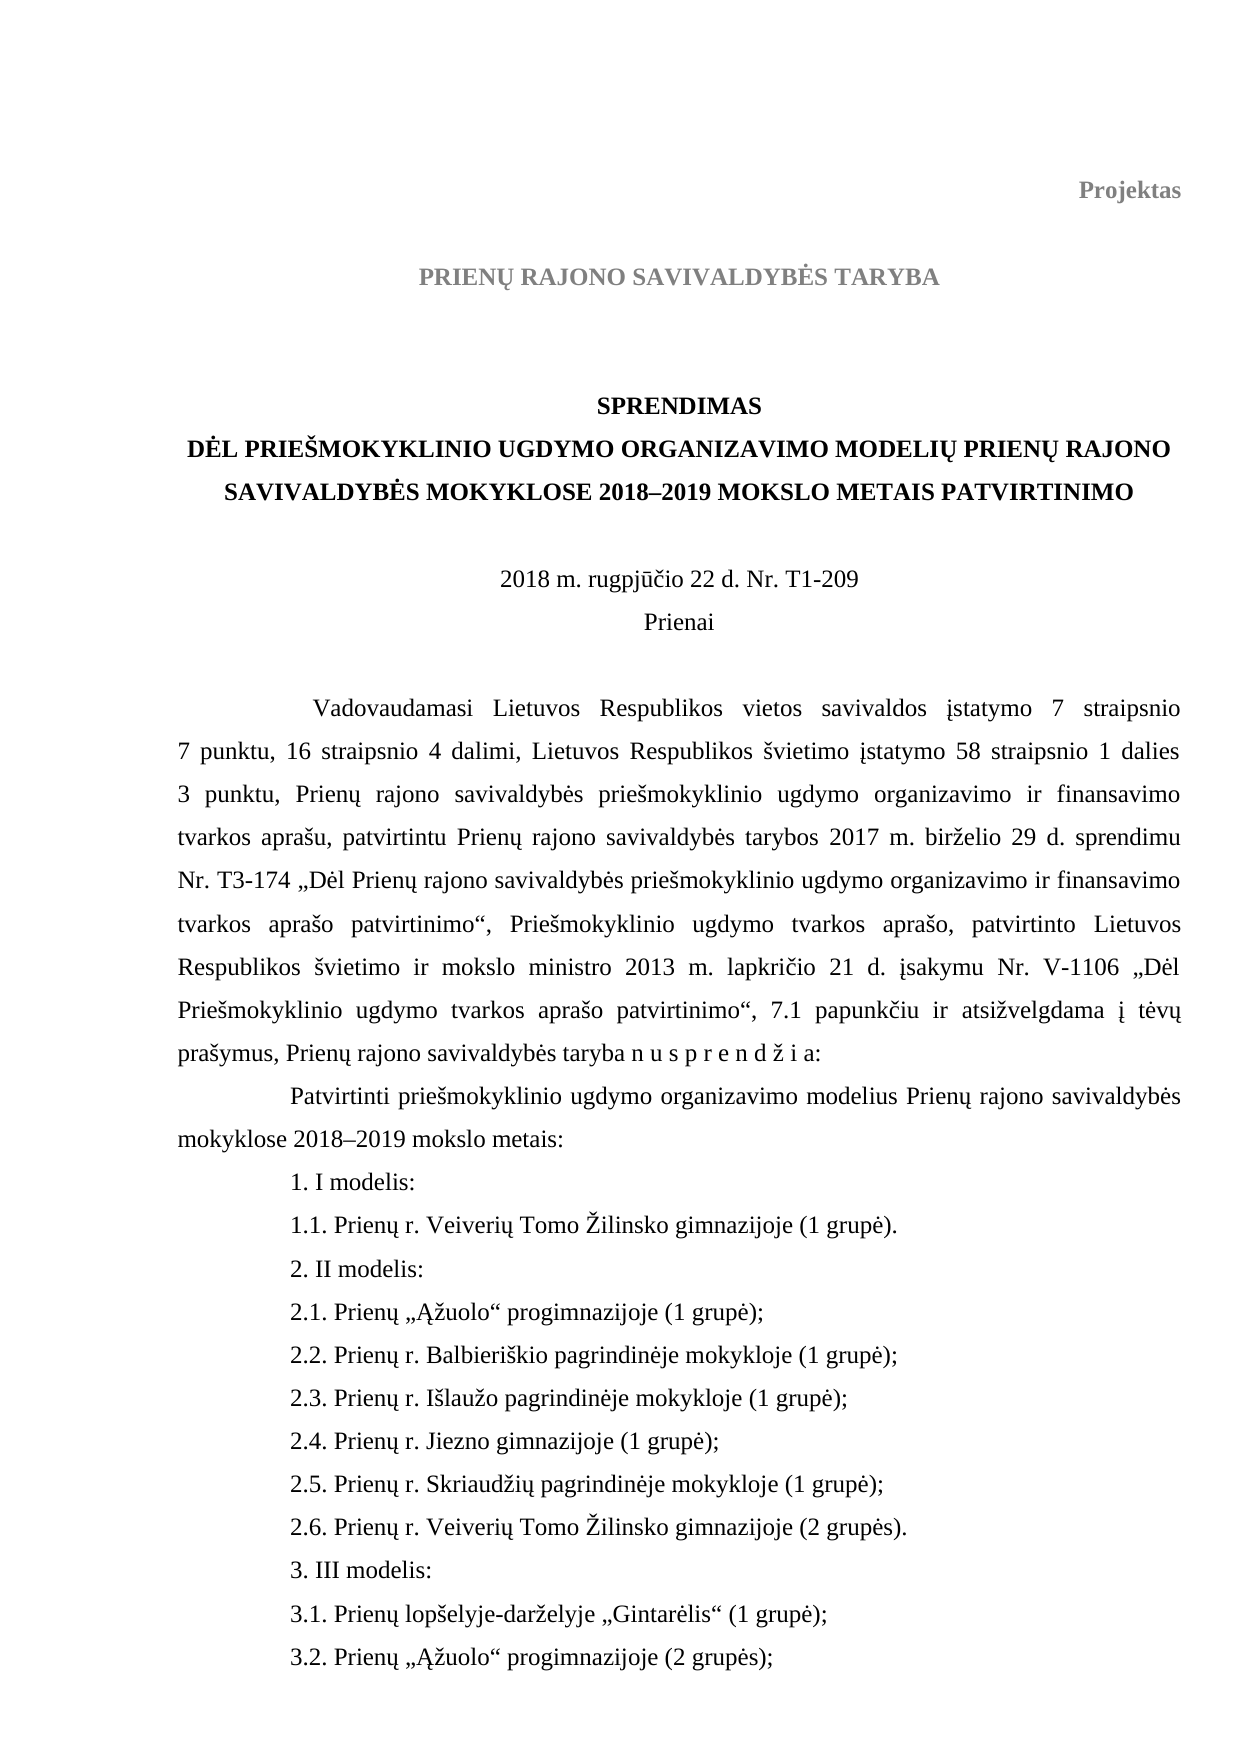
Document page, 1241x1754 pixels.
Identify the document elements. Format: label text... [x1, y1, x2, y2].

text 3.2. Prienų „Ąžuolo“ progimnazijoje (2 grupės); [177, 1642, 1181, 1671]
text 2018 m. rugpjūčio 22 d. Nr. T1-209 [177, 564, 1181, 592]
text Projektas [177, 176, 1181, 204]
text DĖL PRIEŠMOKYKLINIO UGDYMO ORGANIZAVIMO MODELIŲ PRIENŲ RAJONO SAVIVALDYBĖS MOKYKLOSE 2018–2019 MOKSLO METAIS PATVIRTINIMO [177, 434, 1181, 506]
text SPRENDIMAS [177, 391, 1181, 420]
text Patvirtinti priešmokyklinio ugdymo organizavimo modelius Prienų rajono savivaldybės mokyklose 2018–2019 mokslo metais: [177, 1081, 1181, 1153]
text 1. I modelis: [177, 1167, 1181, 1196]
text 2.4. Prienų r. Jiezno gimnazijoje (1 grupė); [177, 1426, 1181, 1455]
text 2.1. Prienų „Ąžuolo“ progimnazijoje (1 grupė); [177, 1297, 1181, 1326]
text Prienai [177, 607, 1181, 636]
text 1.1. Prienų r. Veiverių Tomo Žilinsko gimnazijoje (1 grupė). [177, 1211, 1181, 1239]
text 3. III modelis: [177, 1556, 1181, 1584]
text PRIENŲ RAJONO SAVIVALDYBĖS TARYBA [177, 262, 1181, 291]
text 2.6. Prienų r. Veiverių Tomo Žilinsko gimnazijoje (2 grupės). [177, 1512, 1181, 1541]
text 2.5. Prienų r. Skriaudžių pagrindinėje mokykloje (1 grupė); [177, 1469, 1181, 1498]
text 2. II modelis: [177, 1254, 1181, 1282]
text 2.3. Prienų r. Išlaužo pagrindinėje mokykloje (1 grupė); [177, 1383, 1181, 1412]
text 3.1. Prienų lopšelyje-darželyje „Gintarėlis“ (1 grupė); [177, 1599, 1181, 1627]
text 2.2. Prienų r. Balbieriškio pagrindinėje mokykloje (1 grupė); [177, 1340, 1181, 1369]
text Vadovaudamasi Lietuvos Respublikos vietos savivaldos įstatymo 7 straipsnio 7 punktu, 16 straipsnio 4 dalimi, Lietuvos Respublikos švietimo įstatymo 58 straipsnio 1 dalies 3 punktu, Prienų rajono savivaldybės priešmokyklinio ugdymo organizavimo ir finansavimo tvarkos aprašu, patvirtintu Prienų rajono savivaldybės tarybos 2017 m. birželio 29 d. sprendimu Nr. T3-174 „Dėl Prienų rajono savivaldybės priešmokyklinio ugdymo organizavimo ir finansavimo tvarkos aprašo patvirtinimo“, Priešmokyklinio ugdymo tvarkos aprašo, patvirtinto Lietuvos Respublikos švietimo ir mokslo ministro 2013 m. lapkričio 21 d. įsakymu Nr. V-1106 „Dėl Priešmokyklinio ugdymo tvarkos aprašo patvirtinimo“, 7.1 papunkčiu ir atsižvelgdama į tėvų prašymus, Prienų rajono savivaldybės taryba n u s p r e n d ž i a: [177, 693, 1181, 1067]
